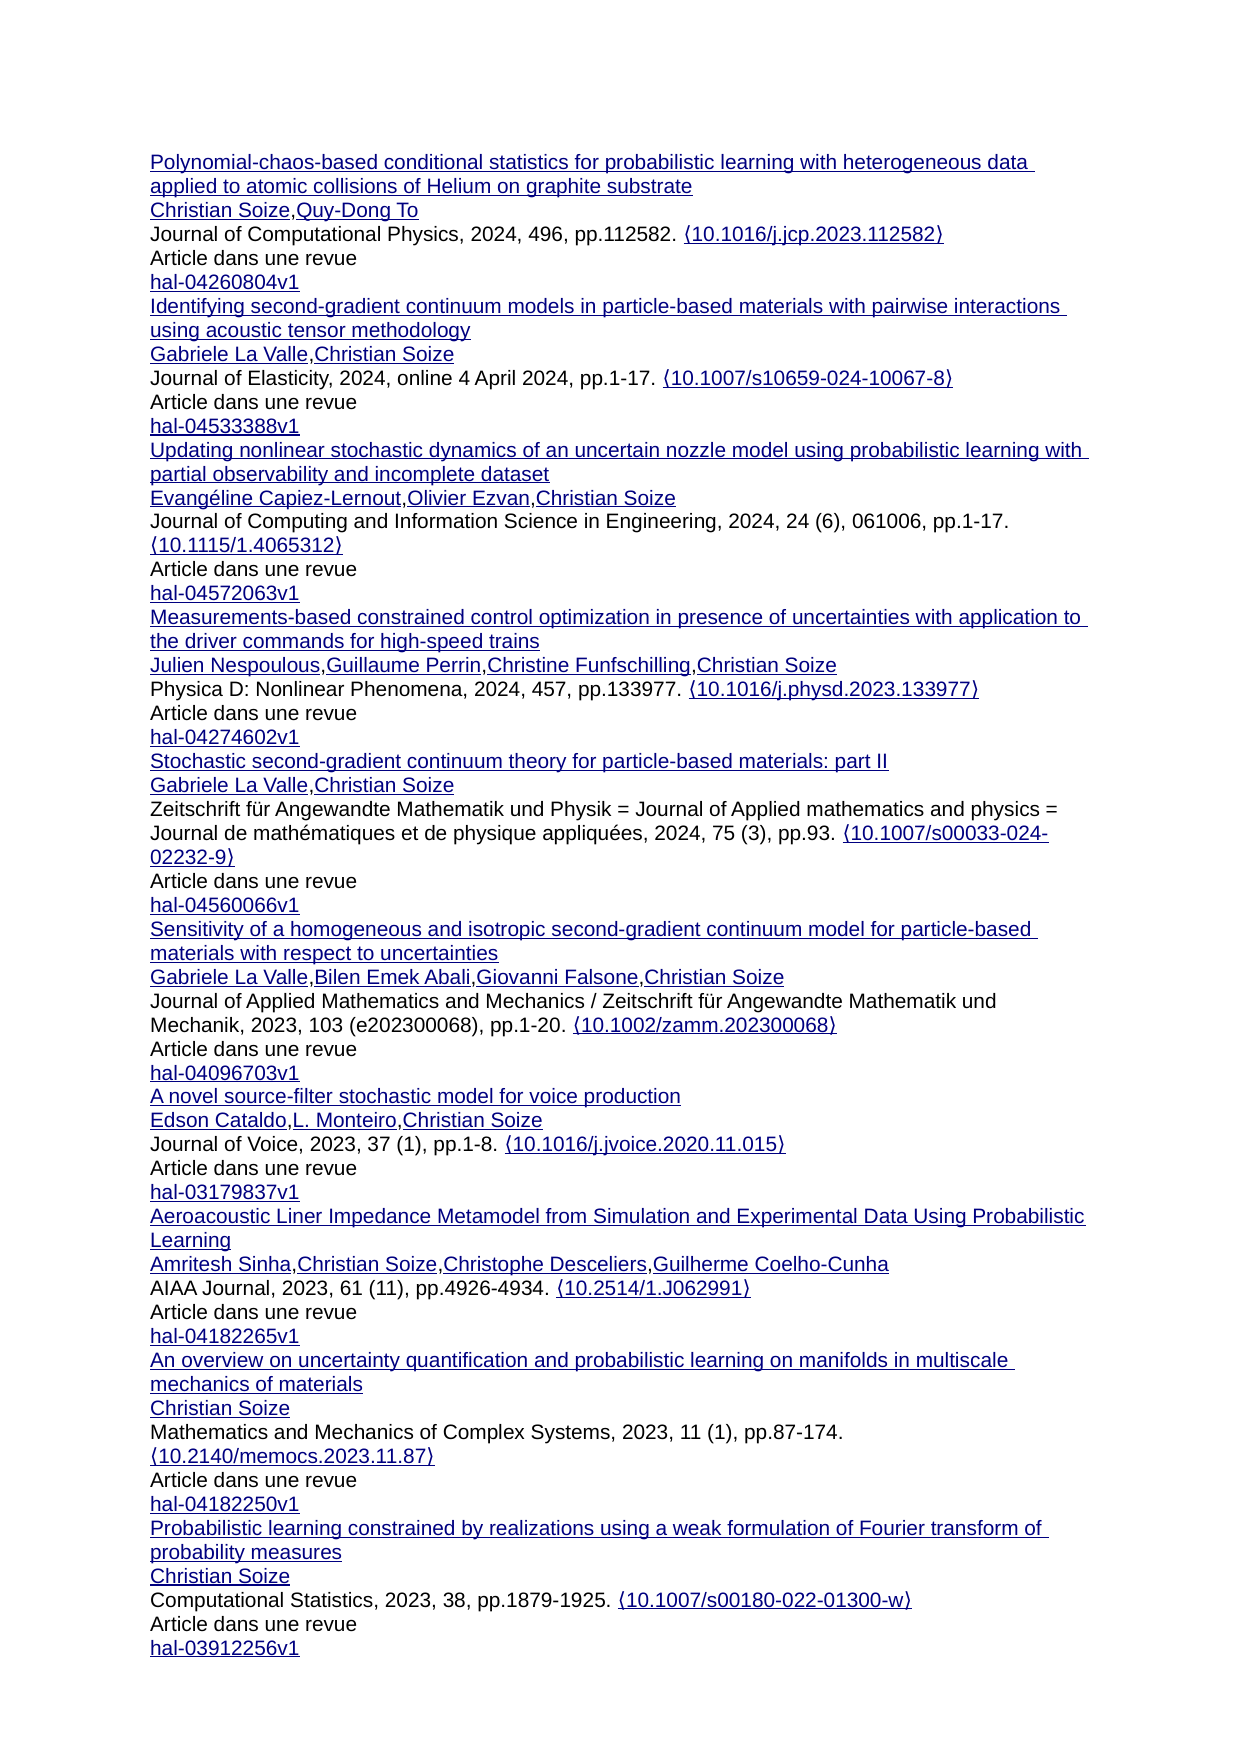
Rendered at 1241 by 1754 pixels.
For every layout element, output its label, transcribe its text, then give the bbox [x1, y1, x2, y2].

table_cell Measurements-based constrained control optimization in presence of uncertainties with application to the driver commands for high-speed trains Julien Nespoulous,Guillaume Perrin,Christine Funfschilling,Christian Soize Physica D: Nonlinear Phenomena, 2024, 457, pp.133977. ⟨10.1016/j.physd.2023.133977⟩ Article dans une revue hal-04274602v1 [150, 605, 1090, 749]
table_cell An overview on uncertainty quantification and probabilistic learning on manifolds in multiscale mechanics of materials Christian Soize Mathematics and Mechanics of Complex Systems, 2023, 11 (1), pp.87-174. ⟨10.2140/memocs.2023.11.87⟩ Article dans une revue hal-04182250v1 [150, 1348, 1090, 1516]
table_cell Aeroacoustic Liner Impedance Metamodel from Simulation and Experimental Data Using Probabilistic Learning Amritesh Sinha,Christian Soize,Christophe Desceliers,Guilherme Coelho-Cunha AIAA Journal, 2023, 61 (11), pp.4926-4934. ⟨10.2514/1.J062991⟩ Article dans une revue hal-04182265v1 [150, 1204, 1090, 1348]
table_cell Probabilistic learning constrained by realizations using a weak formulation of Fourier transform of probability measures Christian Soize Computational Statistics, 2023, 38, pp.1879-1925. ⟨10.1007/s00180-022-01300-w⟩ Article dans une revue hal-03912256v1 [150, 1516, 1090, 1659]
table_cell Identifying second-gradient continuum models in particle-based materials with pairwise interactions using acoustic tensor methodology Gabriele La Valle,Christian Soize Journal of Elasticity, 2024, online 4 April 2024, pp.1-17. ⟨10.1007/s10659-024-10067-8⟩ Article dans une revue hal-04533388v1 [150, 294, 1090, 437]
table_cell Sensitivity of a homogeneous and isotropic second‐gradient continuum model for particle‐based materials with respect to uncertainties Gabriele La Valle,Bilen Emek Abali,Giovanni Falsone,Christian Soize Journal of Applied Mathematics and Mechanics / Zeitschrift für Angewandte Mathematik und Mechanik, 2023, 103 (e202300068), pp.1-20. ⟨10.1002/zamm.202300068⟩ Article dans une revue hal-04096703v1 [150, 917, 1090, 1084]
table_cell Stochastic second-gradient continuum theory for particle-based materials: part II Gabriele La Valle,Christian Soize Zeitschrift für Angewandte Mathematik und Physik = Journal of Applied mathematics and physics = Journal de mathématiques et de physique appliquées, 2024, 75 (3), pp.93. ⟨10.1007/s00033-024-02232-9⟩ Article dans une revue hal-04560066v1 [150, 749, 1090, 917]
table_cell Updating nonlinear stochastic dynamics of an uncertain nozzle model using probabilistic learning with partial observability and incomplete dataset Evangéline Capiez-Lernout,Olivier Ezvan,Christian Soize Journal of Computing and Information Science in Engineering, 2024, 24 (6), 061006, pp.1-17. ⟨10.1115/1.4065312⟩ Article dans une revue hal-04572063v1 [150, 438, 1090, 605]
table_cell A novel source-filter stochastic model for voice production Edson Cataldo,L. Monteiro,Christian Soize Journal of Voice, 2023, 37 (1), pp.1-8. ⟨10.1016/j.jvoice.2020.11.015⟩ Article dans une revue hal-03179837v1 [150, 1084, 1090, 1204]
table_cell Polynomial-chaos-based conditional statistics for probabilistic learning with heterogeneous data applied to atomic collisions of Helium on graphite substrate Christian Soize,Quy-Dong To Journal of Computational Physics, 2024, 496, pp.112582. ⟨10.1016/j.jcp.2023.112582⟩ Article dans une revue hal-04260804v1 [150, 150, 1090, 294]
